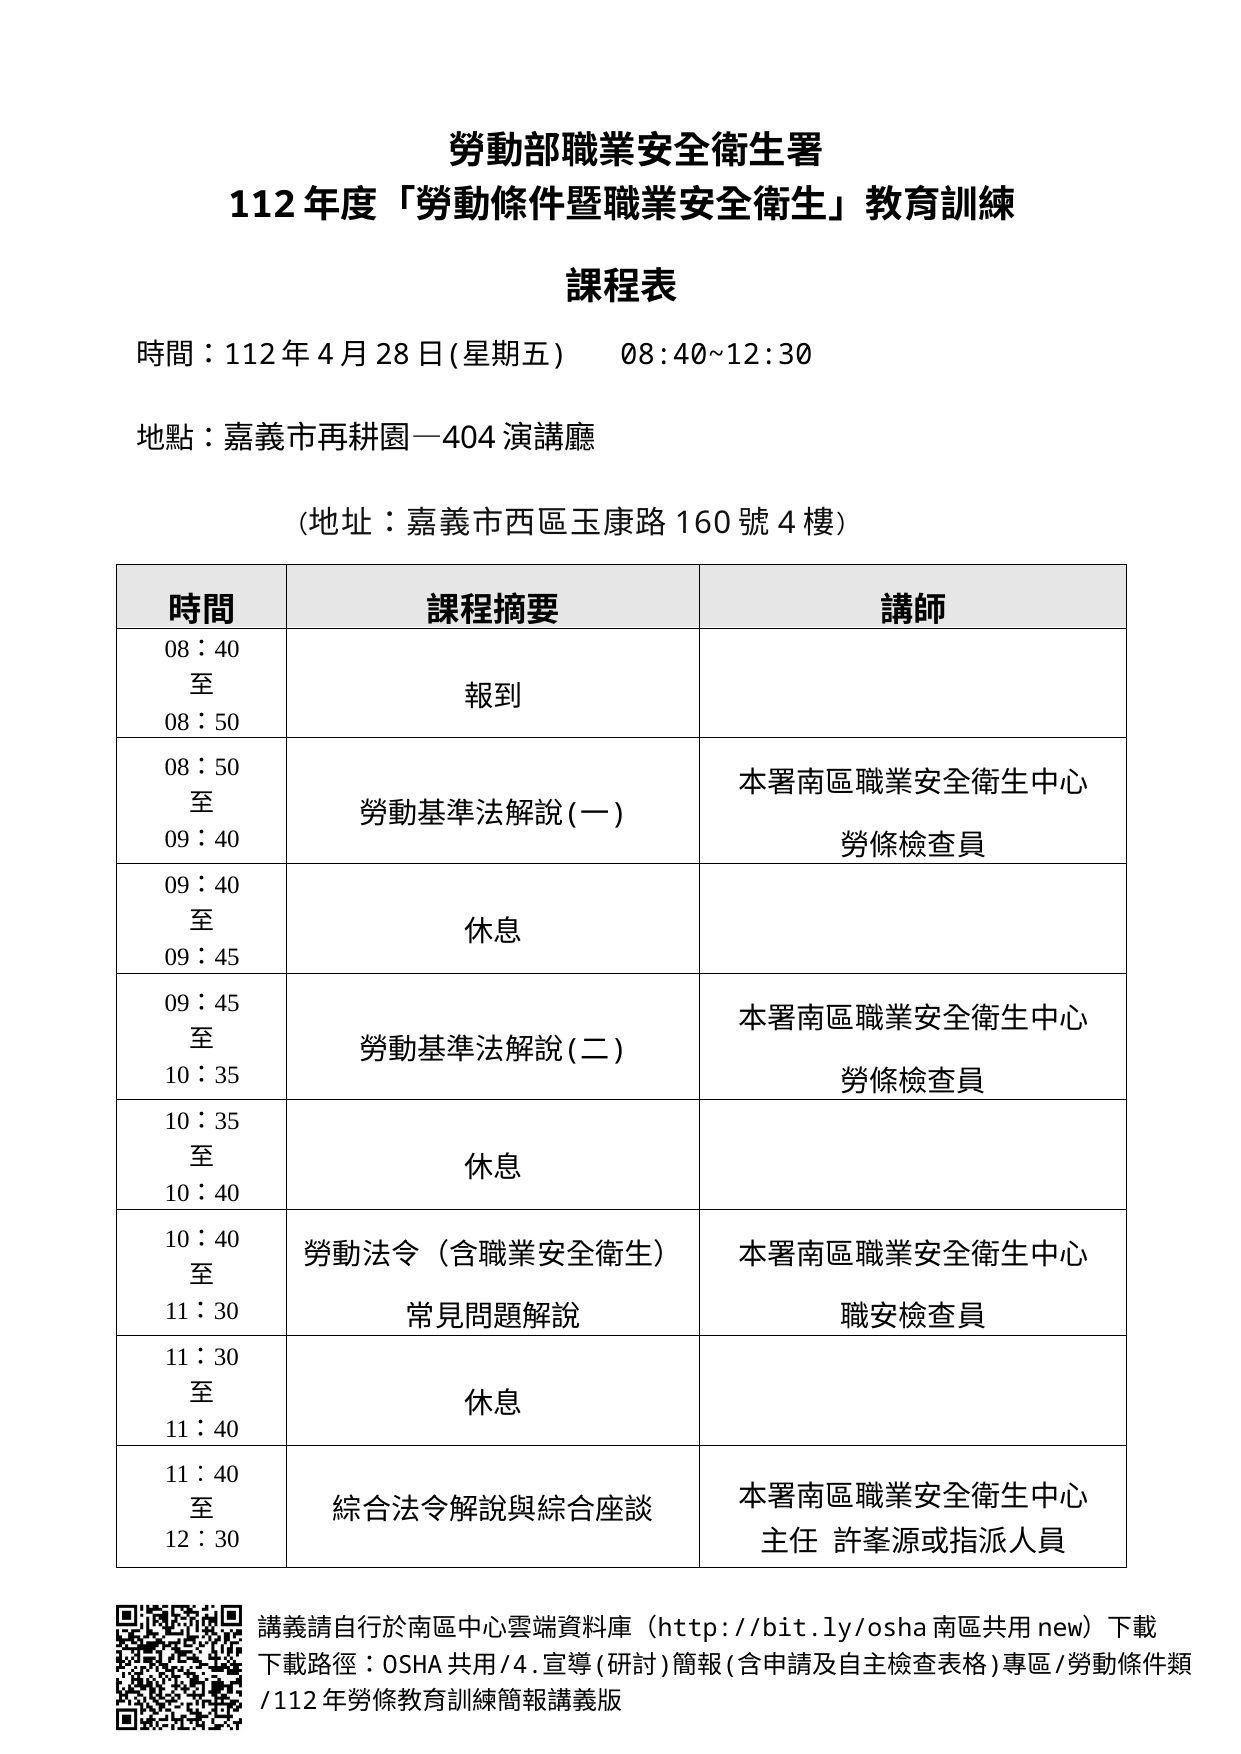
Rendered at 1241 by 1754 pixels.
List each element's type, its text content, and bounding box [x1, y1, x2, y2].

table_header 講師 [700, 565, 1126, 627]
table_cell 09：40 至 09：45 [117, 864, 286, 973]
text 地點：嘉義市再耕園—404演講廳 [136, 393, 1125, 456]
table_cell 本署南區職業安全衛生中心 主任 許峯源或指派人員 [700, 1446, 1126, 1567]
table_header 課程摘要 [287, 565, 699, 627]
table_cell 本署南區職業安全衛生中心 勞條檢查員 [700, 974, 1126, 1099]
table_cell 休息 [287, 1336, 699, 1445]
text 講義請自行於南區中心雲端資料庫（http://bit.ly/osha南區共用new）下載 [257, 1608, 1193, 1644]
text 112年度「勞動條件暨職業安全衛生」教育訓練 [118, 174, 1125, 228]
text 課程表 [118, 256, 1125, 310]
table_cell 勞動基準法解說(二) [287, 974, 699, 1099]
text 時間：112年4月28日(星期五) 08:40~12:30 [136, 310, 1125, 372]
table_cell 綜合法令解說與綜合座談 [287, 1446, 699, 1567]
table_cell [700, 864, 1126, 973]
table_cell 報到 [287, 629, 699, 737]
table_cell 勞動法令（含職業安全衛生） 常見問題解說 [287, 1210, 699, 1335]
table_cell 休息 [287, 864, 699, 973]
table_cell 勞動基準法解說(一) [287, 738, 699, 863]
table_cell 09：45 至 10：35 [117, 974, 286, 1099]
table_cell [700, 1100, 1126, 1209]
table_cell 休息 [287, 1100, 699, 1209]
table_cell [700, 629, 1126, 737]
text 勞動部職業安全衛生署 [118, 119, 1125, 174]
text （地址：嘉義市西區玉康路160號4樓） [136, 479, 1125, 541]
table_cell 11：40 至 12：30 [117, 1446, 286, 1567]
table_cell 10：40 至 11：30 [117, 1210, 286, 1335]
table_header 時間 [117, 565, 286, 627]
table_cell 08：40 至 08：50 [117, 629, 286, 737]
table_cell 10：35 至 10：40 [117, 1100, 286, 1209]
table_cell 08：50 至 09：40 [117, 738, 286, 863]
table_cell 本署南區職業安全衛生中心 勞條檢查員 [700, 738, 1126, 863]
picture [103, 1592, 254, 1742]
table_cell [700, 1336, 1126, 1445]
text 下載路徑：OSHA共用/4.宣導(研討)簡報(含申請及自主檢查表格)專區/勞動條件類/112年勞條教育訓練簡報講義版 [257, 1644, 1193, 1717]
table_cell 本署南區職業安全衛生中心 職安檢查員 [700, 1210, 1126, 1335]
table_cell 11：30 至 11：40 [117, 1336, 286, 1445]
